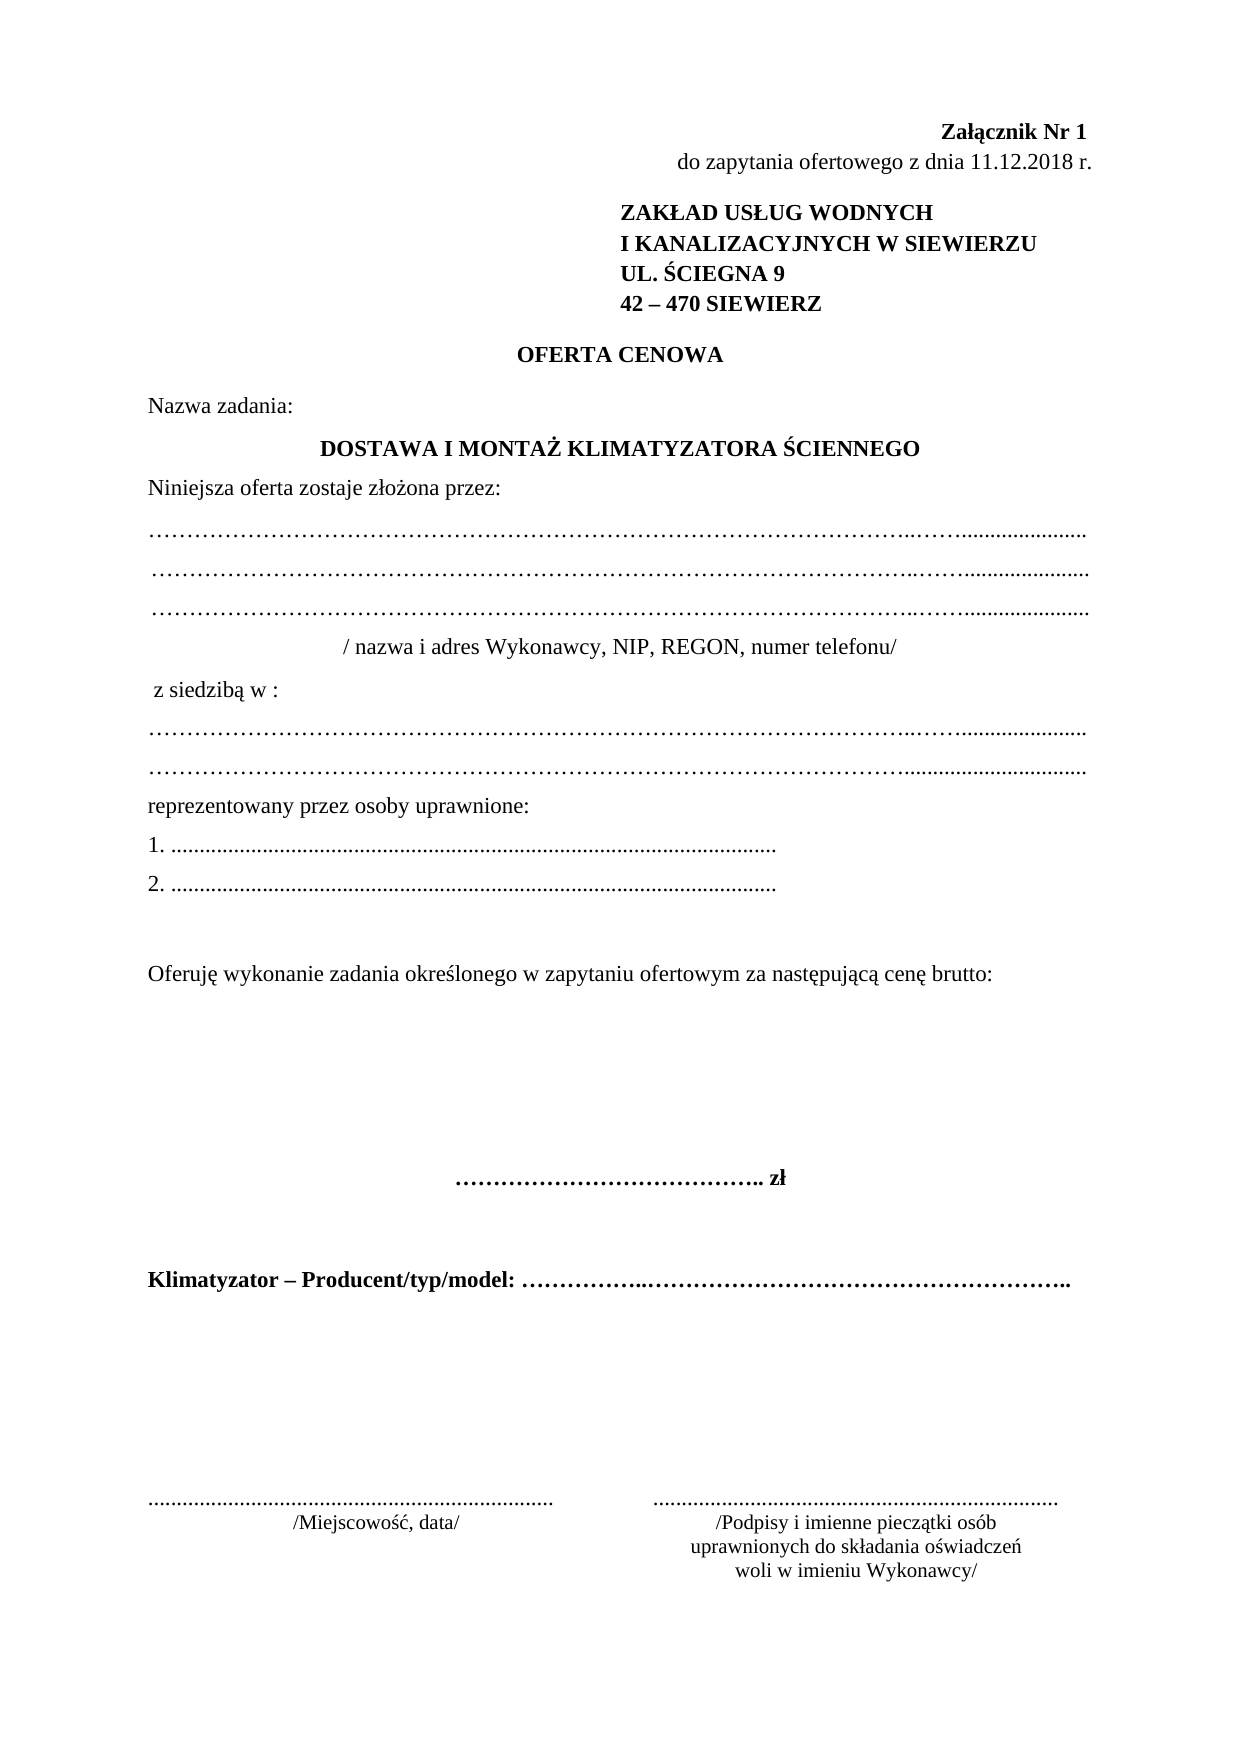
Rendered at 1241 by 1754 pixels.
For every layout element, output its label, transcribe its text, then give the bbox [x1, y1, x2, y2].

text ………………………………….. zł [148, 1164, 1093, 1190]
text 2. .......................................................................................................... [148, 870, 1093, 896]
text Załącznik Nr 1 do zapytania ofertowego z dnia 11.12.2018 r. [543, 118, 1093, 175]
table_header ....................................................................... [136, 1368, 616, 1510]
text reprezentowany przez osoby uprawnione: [148, 792, 1093, 818]
text Dostawa i montaż klimatyzatora ściennego [148, 435, 1093, 461]
table_header ....................................................................... [616, 1368, 1096, 1510]
text Oferuję wykonanie zadania określonego w zapytaniu ofertowym za następującą cenę brutto: [148, 960, 1093, 986]
text OFERTA CENOWA [148, 341, 1093, 367]
text ………………………………………………………………………………………..……...................... [148, 516, 1093, 543]
text Niniejsza oferta zostaje złożona przez: [148, 474, 1093, 500]
text ………………………………………………………………………………………..……...................... [148, 555, 1093, 582]
text Nazwa zadania: [148, 392, 1093, 418]
text z siedzibą w : [148, 676, 1093, 702]
text Klimatyzator – Producent/typ/model: ……………..……………………………………………….. [148, 1266, 1093, 1292]
text ………………………………………………………………………………………..……...................... [148, 594, 1093, 620]
table_cell /Podpisy i imienne pieczątki osób uprawnionych do składania oświadczeń woli w imieniu Wykonawcy/ [616, 1510, 1096, 1582]
text ZAKŁAD USŁUG WODNYCH I KANALIZACYJNYCH W SIEWIERZU UL. ŚCIEGNA 9 42 – 470 SIEWIERZ [620, 199, 1093, 316]
text ………………………………………………………………………………………................................ [148, 753, 1093, 780]
text 1. .......................................................................................................... [148, 831, 1093, 857]
table_cell /Miejscowość, data/ [136, 1510, 616, 1582]
text ………………………………………………………………………………………..……...................... [148, 714, 1093, 741]
text / nazwa i adres Wykonawcy, NIP, REGON, numer telefonu/ [148, 633, 1093, 659]
